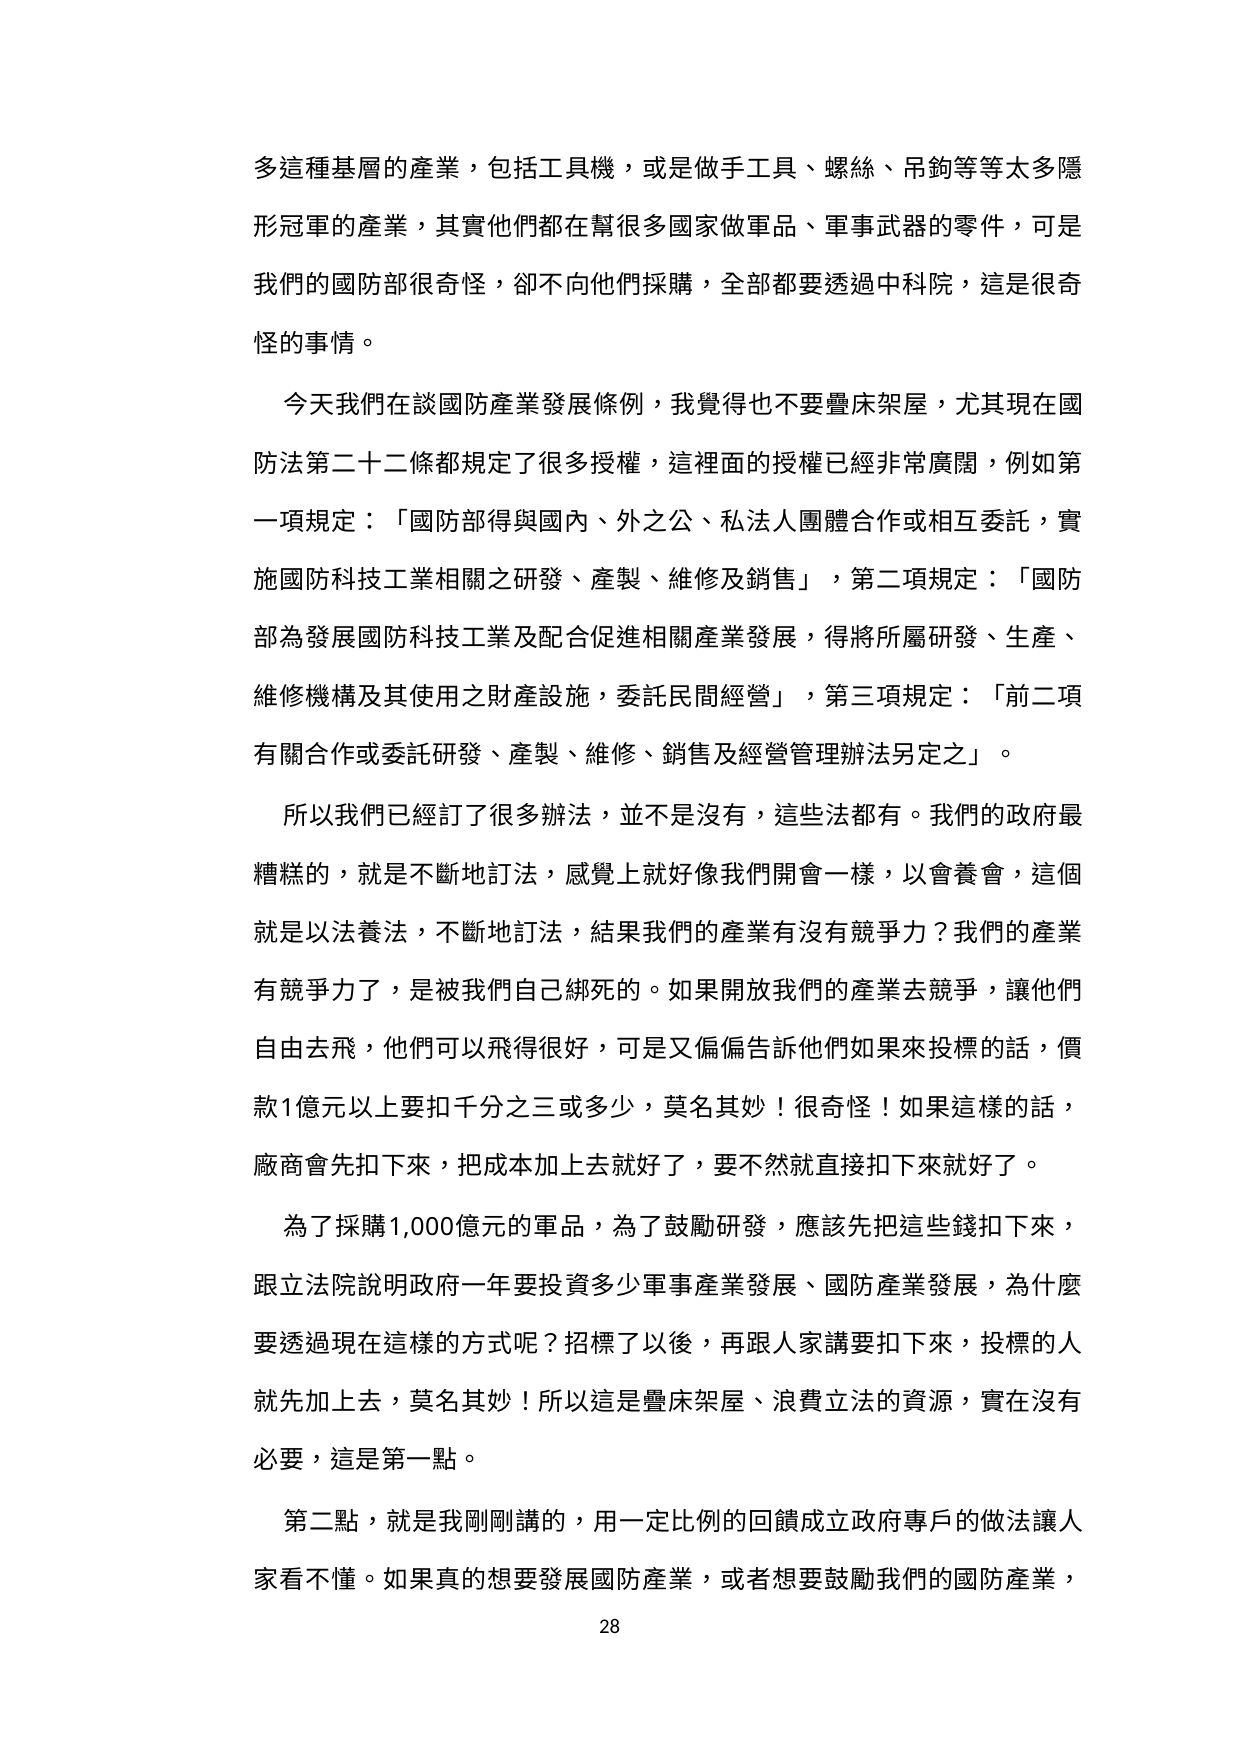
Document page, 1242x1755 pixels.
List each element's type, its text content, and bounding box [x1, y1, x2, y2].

text 所以我們已經訂了很多辦法，並不是沒有，這些法都有。我們的政府最糟糕的，就是不斷地訂法，感覺上就好像我們開會一樣，以會養會，這個就是以法養法，不斷地訂法，結果我們的產業有沒有競爭力？我們的產業有競爭力了，是被我們自己綁死的。如果開放我們的產業去競爭，讓他們自由去飛，他們可以飛得很好，可是又偏偏告訴他們如果來投標的話，價款1億元以上要扣千分之三或多少，莫名其妙！很奇怪！如果這樣的話，廠商會先扣下來，把成本加上去就好了，要不然就直接扣下來就好了。 [253, 794, 1083, 1181]
text 為了採購1,000億元的軍品，為了鼓勵研發，應該先把這些錢扣下來，跟立法院說明政府一年要投資多少軍事產業發展、國防產業發展，為什麼要透過現在這樣的方式呢？招標了以後，再跟人家講要扣下來，投標的人就先加上去，莫名其妙！所以這是疊床架屋、浪費立法的資源，實在沒有必要，這是第一點。 [253, 1206, 1083, 1476]
text 主席、各位學者專家、各位同仁。今天的公聽會是討論國防產業發展條例，提到產業發展，就不能脫離所謂市場自由競爭的法則，一個市場沒有自由競爭是很難進步的，這也是過去很多國營企業之所以不斷的民營化、開放、競爭，我也相信台灣的產業絕對有能力從事一部分國防軍品的生產，甚至現在就已經有在做了，我們在基層跑一些中小企業行程的時候，都會聽到一些聲音，比如說明明只是一支螺絲起子，是我們做得出來的，那個都是修美軍、歐洲等航艦在使用的螺絲起子，但是國防部就偏偏不跟國內採購，甚至要繞一圈後才跟國內採購，結果這種問題卻不解決，臺灣有很多這種基層的產業，包括工具機，或是做手工具、螺絲、吊鉤等等太多隱形冠軍的產業，其實他們都在幫很多國家做軍品、軍事武器的零件，可是我們的國防部很奇怪，卻不向他們採購，全部都要透過中科院，這是很奇怪的事情。 [253, 147, 1083, 359]
text 第二點，就是我剛剛講的，用一定比例的回饋成立政府專戶的做法讓人家看不懂。如果真的想要發展國防產業，或者想要鼓勵我們的國防產業，用對方法是鼓勵、獎勵，用錯方法叫圖利，兩者中間只有一線之隔而已。所以不要囫圇吞棗、隨隨便便就拿一個條例出來，說這個有利於我們的國防產業，或者制定一個名為國防產業發展條例的法律，就有利於國防產業的發展，我可不這麼認為！因為臺灣有太多的中小企業是有能力、有競爭力的，但是我們自己的政府向他們採購花了多少？國防部有多少的政府採購是花在國內的廠商身上？請你們先把數據攤出來。你們每年進步了多少？有哪些廠商合乎你們的要求？對於合乎你們要求的廠商，你們可以找來當夥伴，沒有關係，國防法第二十二條裡面都有授權，不是不能做，是可以做的，問題是你們的制度在哪裡？你們的做法在哪裡？你們的執行力又在哪裡？這裡面有沒有官官相護、有沒有圖利，我先不要講。 [253, 1500, 1083, 1596]
text 今天我們在談國防產業發展條例，我覺得也不要疊床架屋，尤其現在國防法第二十二條都規定了很多授權，這裡面的授權已經非常廣闊，例如第一項規定：「國防部得與國內、外之公、私法人團體合作或相互委託，實施國防科技工業相關之研發、產製、維修及銷售」，第二項規定：「國防部為發展國防科技工業及配合促進相關產業發展，得將所屬研發、生產、維修機構及其使用之財產設施，委託民間經營」，第三項規定：「前二項有關合作或委託研發、產製、維修、銷售及經營管理辦法另定之」。 [253, 383, 1083, 770]
